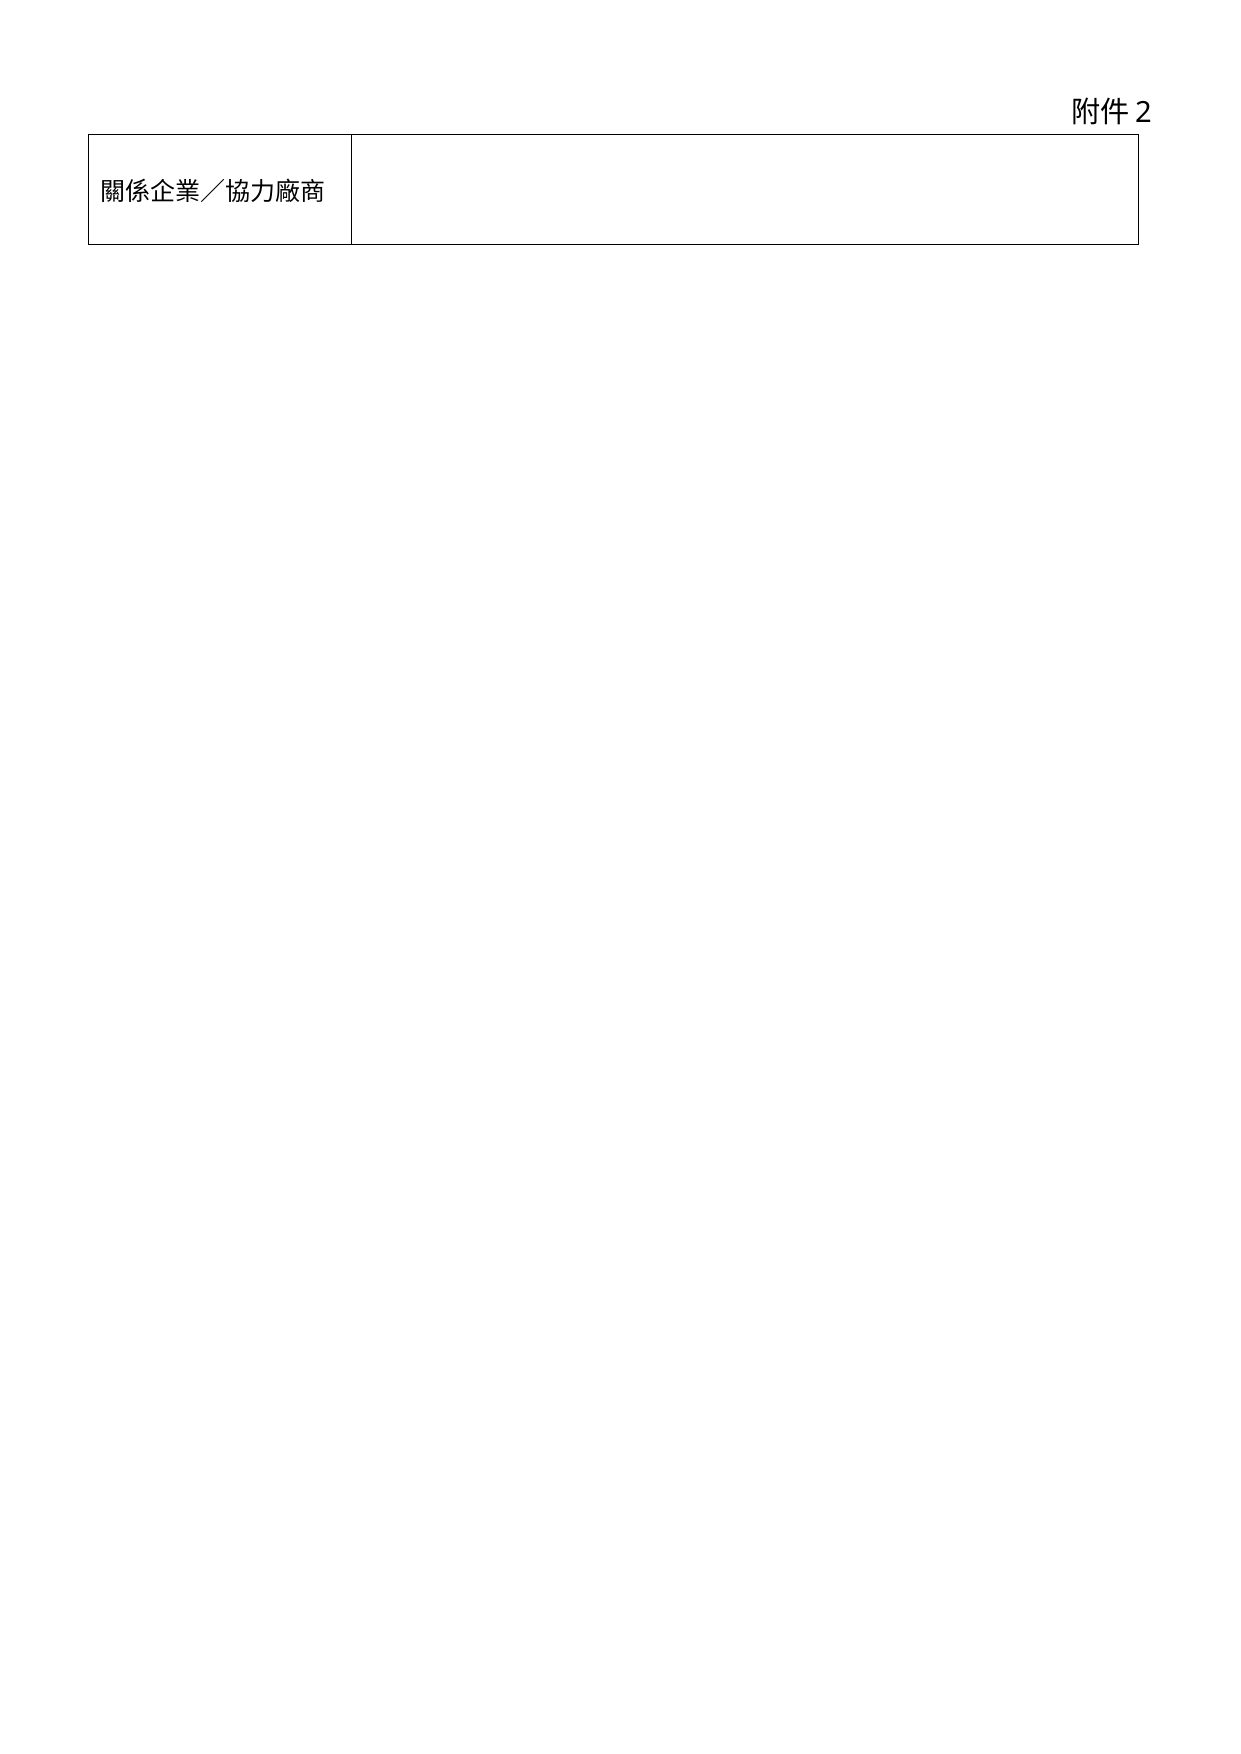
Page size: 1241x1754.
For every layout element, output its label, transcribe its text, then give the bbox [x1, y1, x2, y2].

table_cell 關係企業／協力廠商 [89, 135, 351, 244]
table_cell [352, 135, 1138, 244]
